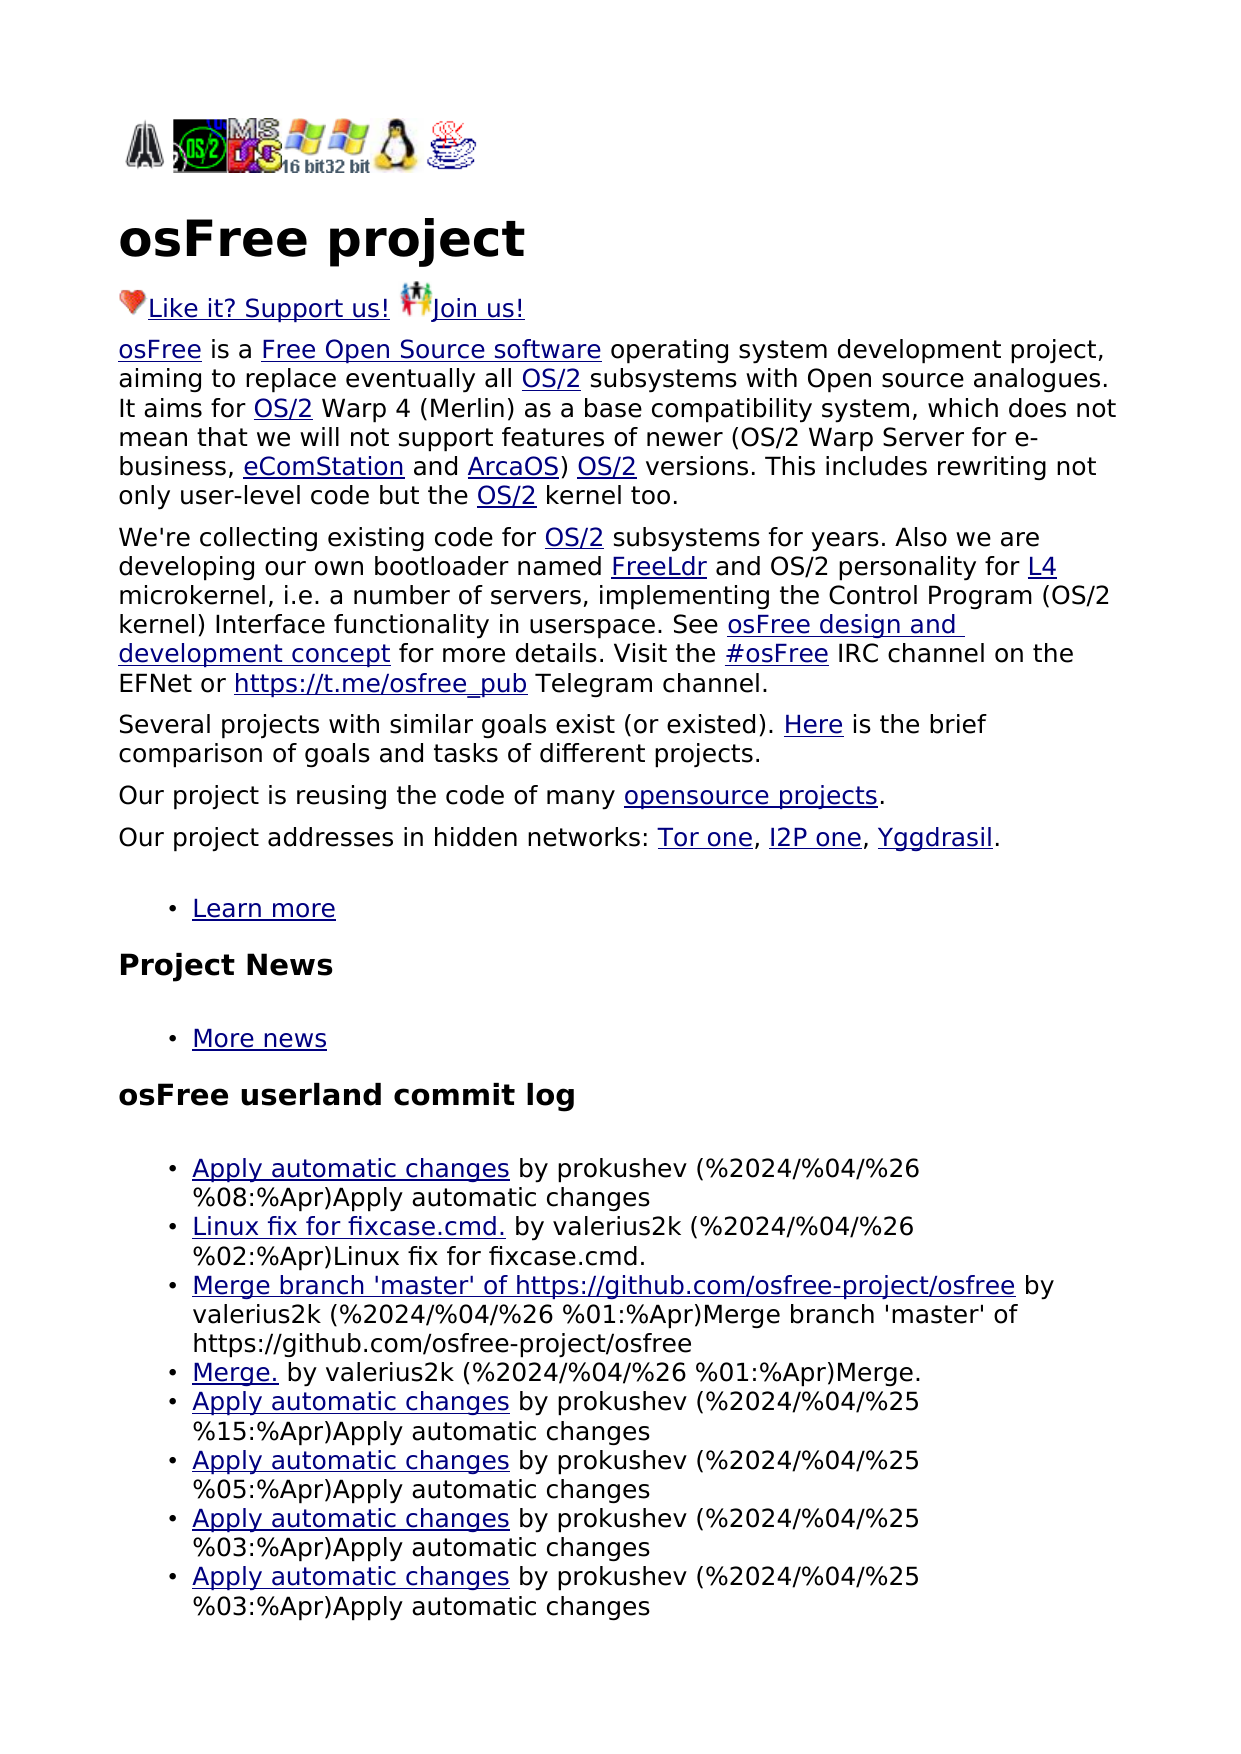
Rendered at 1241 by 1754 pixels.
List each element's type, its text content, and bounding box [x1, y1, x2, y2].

list Apply automatic changes by prokushev (%2024/%04/%25 %03:%Apr)Apply automatic changes [177, 1563, 1122, 1621]
text osFree is a Free Open Source software operating system development project, aiming to replace eventually all OS/2 subsystems with Open source analogues. It aims for OS/2 Warp 4 (Merlin) as a base compatibility system, which does not mean that we will not support features of newer (OS/2 Warp Server for e-business, eComStation and ArcaOS) OS/2 versions. This includes rewriting not only user-level code but the OS/2 kernel too. [118, 335, 1122, 510]
subtitle osFree project [118, 210, 1122, 268]
list Learn more [177, 894, 1122, 923]
picture [398, 281, 433, 317]
text Our project addresses in hidden networks: Tor one, I2P one, Yggdrasil. [118, 823, 1122, 852]
text Like it? Support us! Join us! [118, 281, 1122, 323]
list Apply automatic changes by prokushev (%2024/%04/%26 %08:%Apr)Apply automatic changes [177, 1154, 1122, 1213]
picture [118, 287, 148, 317]
list Linux fix for fixcase.cmd. by valerius2k (%2024/%04/%26 %02:%Apr)Linux fix for fixcase.cmd. [177, 1213, 1122, 1271]
picture [118, 118, 479, 173]
list Apply automatic changes by prokushev (%2024/%04/%25 %15:%Apr)Apply automatic changes [177, 1388, 1122, 1446]
subtitle osFree userland commit log [118, 1078, 1122, 1112]
list Merge branch 'master' of https://github.com/osfree-project/osfree by valerius2k (%2024/%04/%26 %01:%Apr)Merge branch 'master' of https://github.com/osfree-project/osfree [177, 1271, 1122, 1358]
list Apply automatic changes by prokushev (%2024/%04/%25 %03:%Apr)Apply automatic changes [177, 1504, 1122, 1563]
text We're collecting existing code for OS/2 subsystems for years. Also we are developing our own bootloader named FreeLdr and OS/2 personality for L4 microkernel, i.e. a number of servers, implementing the Control Program (OS/2 kernel) Interface functionality in userspace. See osFree design and development concept for more details. Visit the #osFree IRC channel on the EFNet or https://t.me/osfree_pub Telegram channel. [118, 523, 1122, 698]
text Several projects with similar goals exist (or existed). Here is the brief comparison of goals and tasks of different projects. [118, 710, 1122, 769]
list More news [177, 1024, 1122, 1053]
text Our project is reusing the code of many opensource projects. [118, 781, 1122, 810]
subtitle Project News [118, 948, 1122, 982]
list Apply automatic changes by prokushev (%2024/%04/%25 %05:%Apr)Apply automatic changes [177, 1446, 1122, 1504]
list Merge. by valerius2k (%2024/%04/%26 %01:%Apr)Merge. [177, 1358, 1122, 1388]
